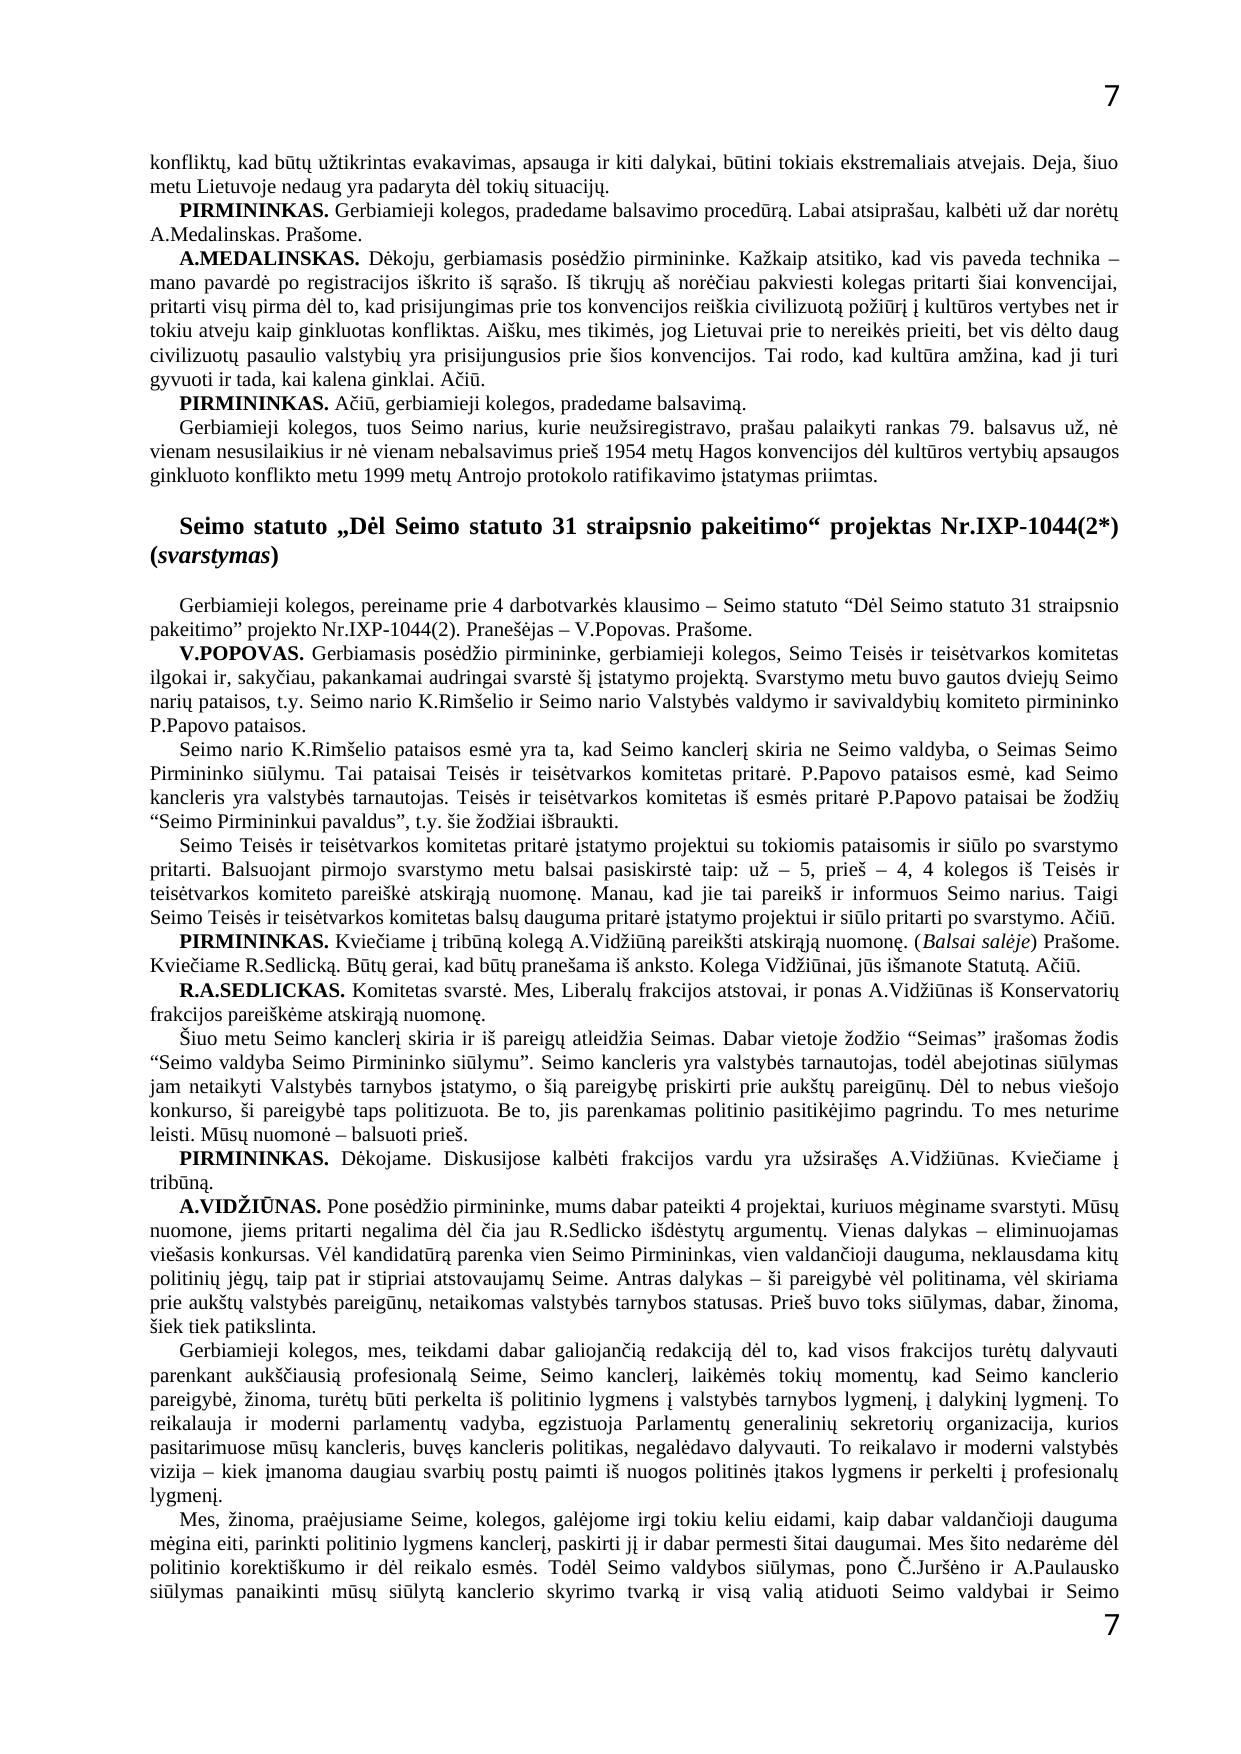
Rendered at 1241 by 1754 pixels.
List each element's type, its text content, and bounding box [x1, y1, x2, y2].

text PIRMININKAS. Dėkojame. Diskusijose kalbėti frakcijos vardu yra užsirašęs A.Vidžiūnas. Kviečiame į tribūną. [149, 1146, 1120, 1194]
text Gerbiamieji kolegos, mes, teikdami dabar galiojančią redakciją dėl to, kad visos frakcijos turėtų dalyvauti parenkant aukščiausią profesionalą Seime, Seimo kanclerį, laikėmės tokių momentų, kad Seimo kanclerio pareigybė, žinoma, turėtų būti perkelta iš politinio lygmens į valstybės tarnybos lygmenį, į dalykinį lygmenį. To reikalauja ir moderni parlamentų vadyba, egzistuoja Parlamentų generalinių sekretorių organizacija, kurios pasitarimuose mūsų kancleris, buvęs kancleris politikas, negalėdavo dalyvauti. To reikalavo ir moderni valstybės vizija – kiek įmanoma daugiau svarbių postų paimti iš nuogos politinės įtakos lygmens ir perkelti į profesionalų lygmenį. [149, 1338, 1120, 1507]
text Gerbiamieji kolegos, pereiname prie 4 darbotvarkės klausimo – Seimo statuto “Dėl Seimo statuto 31 straipsnio pakeitimo” projekto Nr.IXP-1044(2). Pranešėjas – V.Popovas. Prašome. [149, 592, 1120, 641]
text A.VIDŽIŪNAS. Pone posėdžio pirmininke, mums dabar pateikti 4 projektai, kuriuos mėginame svarstyti. Mūsų nuomone, jiems pritarti negalima dėl čia jau R.Sedlicko išdėstytų argumentų. Vienas dalykas – eliminuojamas viešasis konkursas. Vėl kandidatūrą parenka vien Seimo Pirmininkas, vien valdančioji dauguma, neklausdama kitų politinių jėgų, taip pat ir stipriai atstovaujamų Seime. Antras dalykas – ši pareigybė vėl politinama, vėl skiriama prie aukštų valstybės pareigūnų, netaikomas valstybės tarnybos statusas. Prieš buvo toks siūlymas, dabar, žinoma, šiek tiek patikslinta. [149, 1194, 1120, 1338]
text konfliktų, kad būtų užtikrintas evakavimas, apsauga ir kiti dalykai, būtini tokiais ekstremaliais atvejais. Deja, šiuo metu Lietuvoje nedaug yra padaryta dėl tokių situacijų. [149, 150, 1120, 198]
text Seimo nario K.Rimšelio pataisos esmė yra ta, kad Seimo kanclerį skiria ne Seimo valdyba, o Seimas Seimo Pirmininko siūlymu. Tai pataisai Teisės ir teisėtvarkos komitetas pritarė. P.Papovo pataisos esmė, kad Seimo kancleris yra valstybės tarnautojas. Teisės ir teisėtvarkos komitetas iš esmės pritarė P.Papovo pataisai be žodžių “Seimo Pirmininkui pavaldus”, t.y. šie žodžiai išbraukti. [149, 737, 1120, 833]
text PIRMININKAS. Kviečiame į tribūną kolegą A.Vidžiūną pareikšti atskirąją nuomonę. (Balsai salėje) Prašome. Kviečiame R.Sedlicką. Būtų gerai, kad būtų pranešama iš anksto. Kolega Vidžiūnai, jūs išmanote Statutą. Ačiū. [149, 929, 1120, 977]
text Mes, žinoma, praėjusiame Seime, kolegos, galėjome irgi tokiu keliu eidami, kaip dabar valdančioji dauguma mėgina eiti, parinkti politinio lygmens kanclerį, paskirti jį ir dabar permesti šitai daugumai. Mes šito nedarėme dėl politinio korektiškumo ir dėl reikalo esmės. Todėl Seimo valdybos siūlymas, pono Č.Juršėno ir A.Paulausko siūlymas panaikinti mūsų siūlytą kanclerio skyrimo tvarką ir visą valią atiduoti Seimo valdybai ir Seimo [149, 1507, 1120, 1603]
text R.A.SEDLICKAS. Komitetas svarstė. Mes, Liberalų frakcijos atstovai, ir ponas A.Vidžiūnas iš Konservatorių frakcijos pareiškėme atskirąją nuomonę. [149, 977, 1120, 1026]
text PIRMININKAS. Gerbiamieji kolegos, pradedame balsavimo procedūrą. Labai atsiprašau, kalbėti už dar norėtų A.Medalinskas. Prašome. [149, 198, 1120, 246]
text PIRMININKAS. Ačiū, gerbiamieji kolegos, pradedame balsavimą. [149, 391, 1120, 415]
text V.POPOVAS. Gerbiamasis posėdžio pirmininke, gerbiamieji kolegos, Seimo Teisės ir teisėtvarkos komitetas ilgokai ir, sakyčiau, pakankamai audringai svarstė šį įstatymo projektą. Svarstymo metu buvo gautos dviejų Seimo narių pataisos, t.y. Seimo nario K.Rimšelio ir Seimo nario Valstybės valdymo ir savivaldybių komiteto pirmininko P.Papovo pataisos. [149, 641, 1120, 737]
text A.MEDALINSKAS. Dėkoju, gerbiamasis posėdžio pirmininke. Kažkaip atsitiko, kad vis paveda technika – mano pavardė po registracijos iškrito iš sąrašo. Iš tikrųjų aš norėčiau pakviesti kolegas pritarti šiai konvencijai, pritarti visų pirma dėl to, kad prisijungimas prie tos konvencijos reiškia civilizuotą požiūrį į kultūros vertybes net ir tokiu atveju kaip ginkluotas konfliktas. Aišku, mes tikimės, jog Lietuvai prie to nereikės prieiti, bet vis dėlto daug civilizuotų pasaulio valstybių yra prisijungusios prie šios konvencijos. Tai rodo, kad kultūra amžina, kad ji turi gyvuoti ir tada, kai kalena ginklai. Ačiū. [149, 246, 1120, 391]
text Gerbiamieji kolegos, tuos Seimo narius, kurie neužsiregistravo, prašau palaikyti rankas 79. balsavus už, nė vienam nesusilaikius ir nė vienam nebalsavimus prieš 1954 metų Hagos konvencijos dėl kultūros vertybių apsaugos ginkluoto konflikto metu 1999 metų Antrojo protokolo ratifikavimo įstatymas priimtas. [149, 415, 1120, 487]
text Seimo statuto „Dėl Seimo statuto 31 straipsnio pakeitimo“ projektas Nr.IXP-1044(2*) (svarstymas) [149, 511, 1120, 568]
text Seimo Teisės ir teisėtvarkos komitetas pritarė įstatymo projektui su tokiomis pataisomis ir siūlo po svarstymo pritarti. Balsuojant pirmojo svarstymo metu balsai pasiskirstė taip: už – 5, prieš – 4, 4 kolegos iš Teisės ir teisėtvarkos komiteto pareiškė atskirąją nuomonę. Manau, kad jie tai pareikš ir informuos Seimo narius. Taigi Seimo Teisės ir teisėtvarkos komitetas balsų dauguma pritarė įstatymo projektui ir siūlo pritarti po svarstymo. Ačiū. [149, 833, 1120, 929]
text Šiuo metu Seimo kanclerį skiria ir iš pareigų atleidžia Seimas. Dabar vietoje žodžio “Seimas” įrašomas žodis “Seimo valdyba Seimo Pirmininko siūlymu”. Seimo kancleris yra valstybės tarnautojas, todėl abejotinas siūlymas jam netaikyti Valstybės tarnybos įstatymo, o šią pareigybę priskirti prie aukštų pareigūnų. Dėl to nebus viešojo konkurso, ši pareigybė taps politizuota. Be to, jis parenkamas politinio pasitikėjimo pagrindu. To mes neturime leisti. Mūsų nuomonė – balsuoti prieš. [149, 1026, 1120, 1146]
